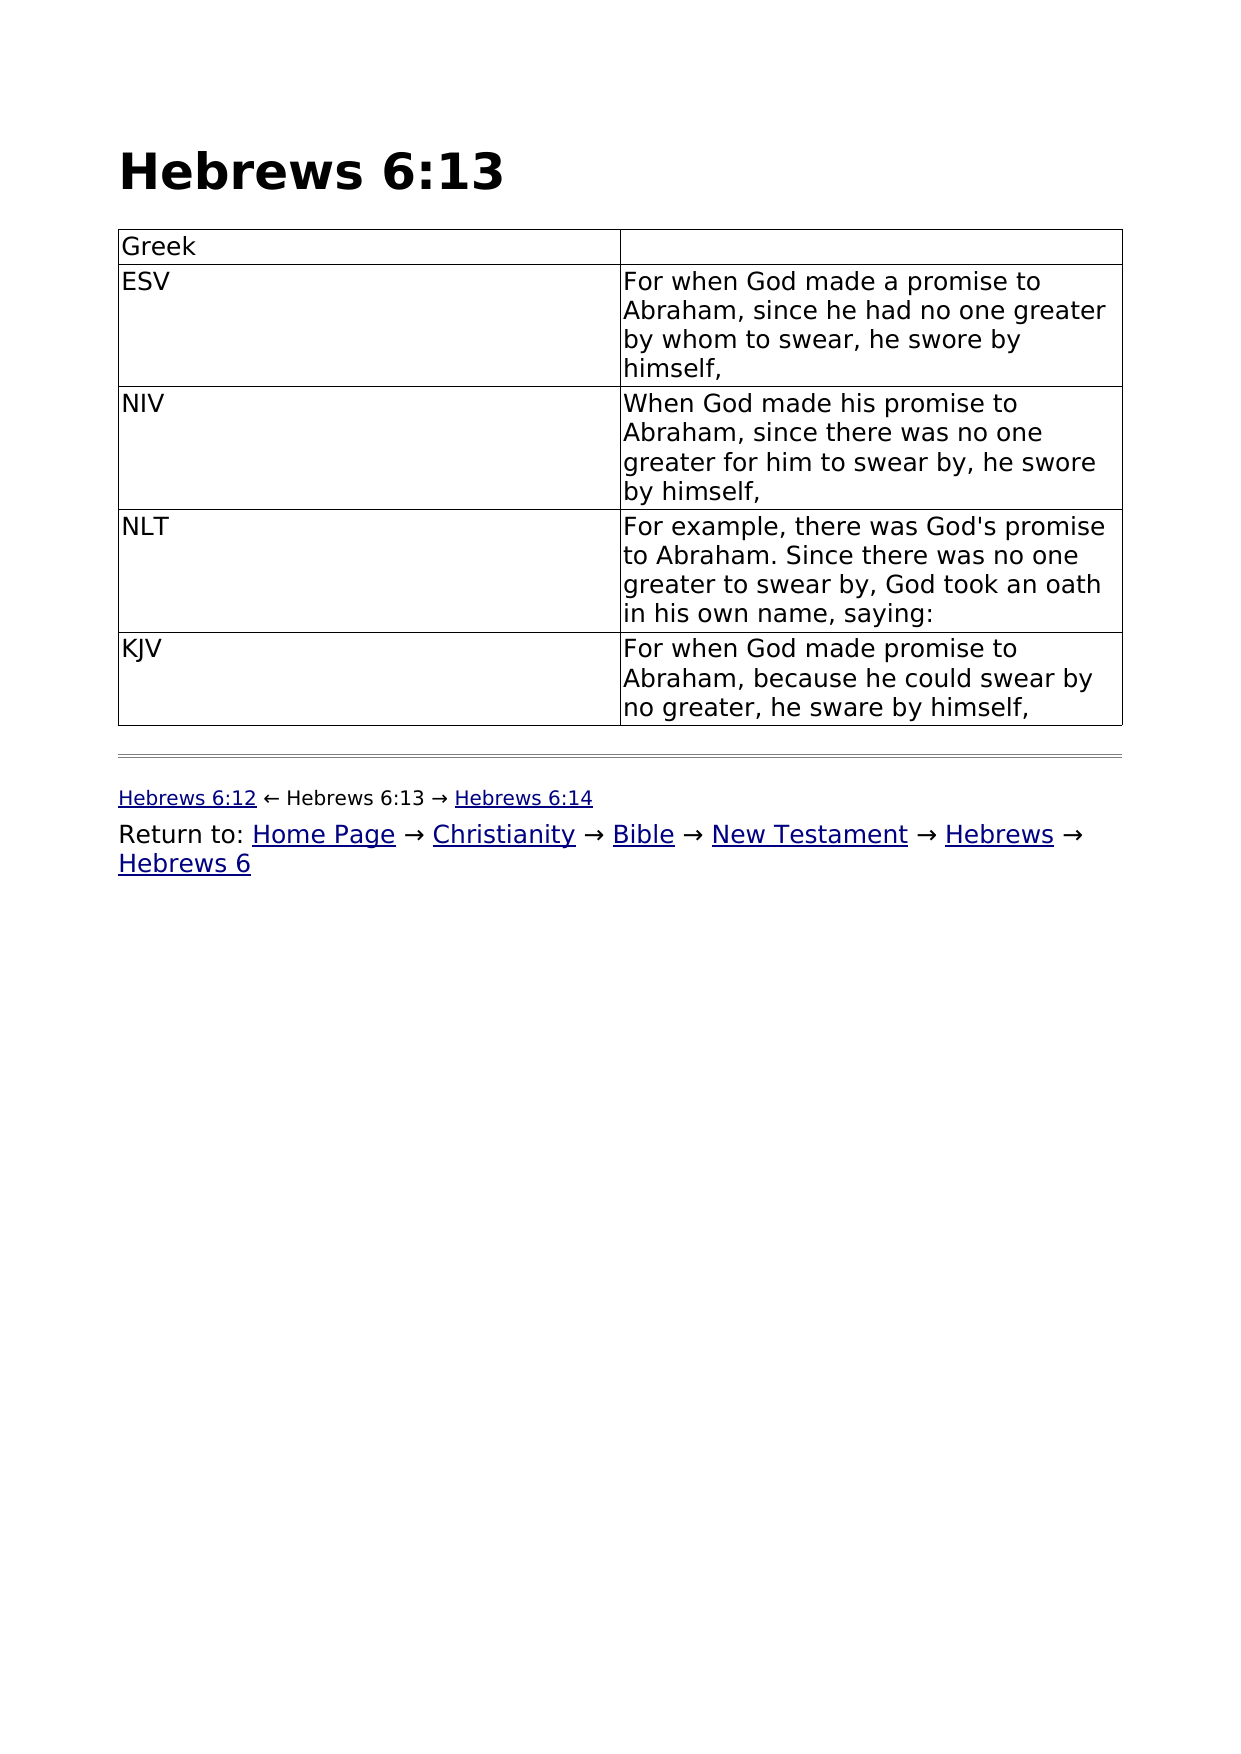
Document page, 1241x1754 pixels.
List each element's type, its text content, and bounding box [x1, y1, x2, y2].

text Hebrews 6:12 ← Hebrews 6:13 → Hebrews 6:14 [118, 786, 1122, 820]
table_cell For example, there was God's promise to Abraham. Since there was no one greater to swear by, God took an oath in his own name, saying: [621, 510, 1122, 632]
text Return to: Home Page → Christianity → Bible → New Testament → Hebrews → Hebrews 6 [118, 820, 1122, 879]
subtitle Hebrews 6:13 [118, 143, 1122, 201]
table_cell For when God made promise to Abraham, because he could swear by no greater, he sware by himself, [621, 633, 1122, 725]
table_cell ESV [119, 265, 620, 386]
table_cell NIV [119, 387, 620, 509]
table_cell KJV [119, 633, 620, 725]
table_cell NLT [119, 510, 620, 632]
table_cell For when God made a promise to Abraham, since he had no one greater by whom to swear, he swore by himself, [621, 265, 1122, 386]
table_header [621, 230, 1122, 264]
table_cell When God made his promise to Abraham, since there was no one greater for him to swear by, he swore by himself, [621, 387, 1122, 509]
table_header Greek [119, 230, 620, 264]
